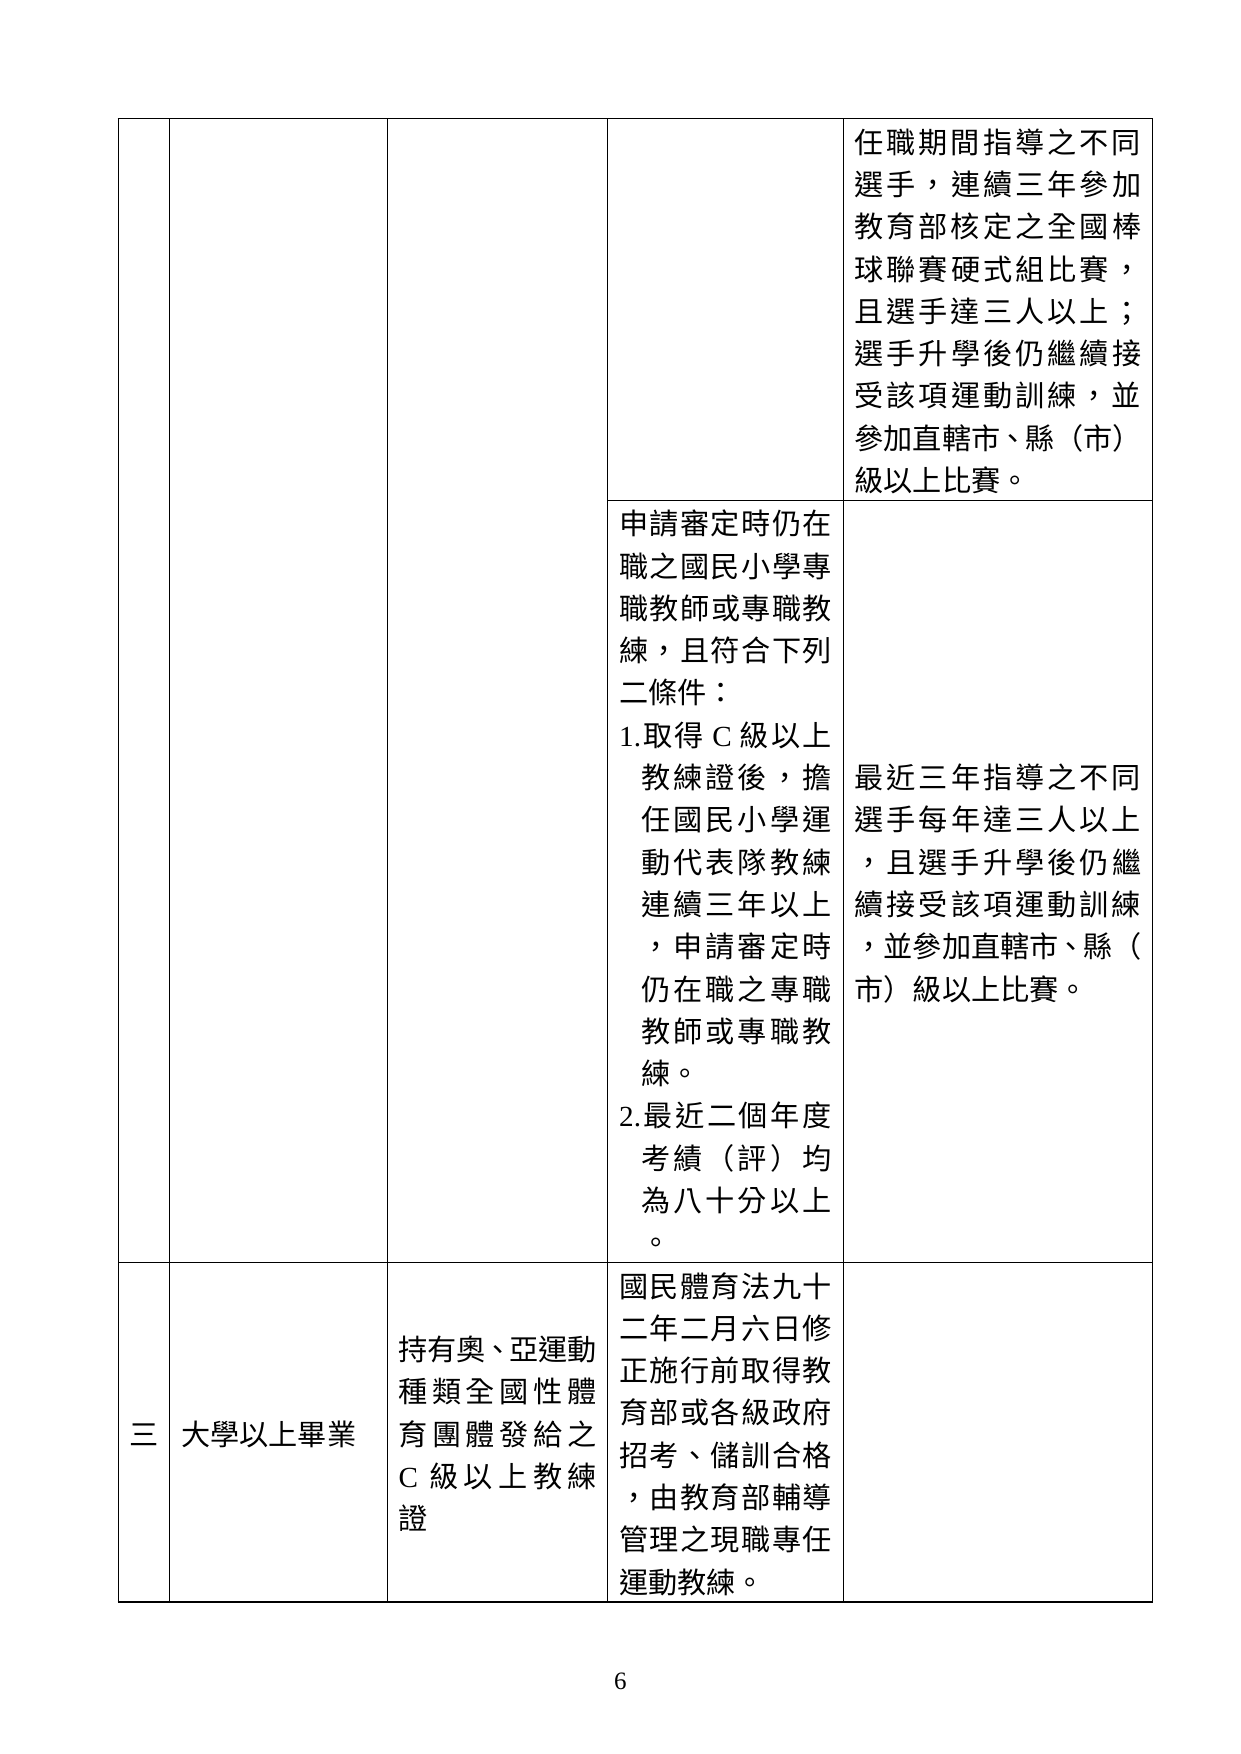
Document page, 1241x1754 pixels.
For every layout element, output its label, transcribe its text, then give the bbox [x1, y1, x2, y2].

table_cell [170, 119, 387, 1262]
table_cell 三 [119, 1263, 169, 1601]
table_cell 國民體育法九十二年二月六日修正施行前取得教育部或各級政府招考、儲訓合格，由教育部輔導管理之現職專任運動教練。 [608, 1263, 843, 1601]
table_cell [844, 1263, 1152, 1601]
table_cell [608, 119, 843, 500]
table_cell 任職期間指導之不同選手，連續三年參加教育部核定之全國棒球聯賽硬式組比賽，且選手達三人以上；選手升學後仍繼續接受該項運動訓練，並參加直轄市、縣（市）級以上比賽。 [844, 119, 1152, 500]
table_cell 大學以上畢業 [170, 1263, 387, 1601]
table_cell 最近三年指導之不同選手每年達三人以上，且選手升學後仍繼續接受該項運動訓練，並參加直轄市、縣（市）級以上比賽。 [844, 501, 1152, 1262]
table_cell 申請審定時仍在職之國民小學專職教師或專職教練，且符合下列二條件： 1.取得C級以上教練證後，擔任國民小學運動代表隊教練連續三年以上，申請審定時仍在職之專職教師或專職教練。 2.最近二個年度考績（評）均為八十分以上。 [608, 501, 843, 1262]
table_cell [119, 119, 169, 1262]
table_cell 持有奧、亞運動種類全國性體育團體發給之 C級以上教練證 [388, 1263, 607, 1601]
table_cell [388, 119, 607, 1262]
